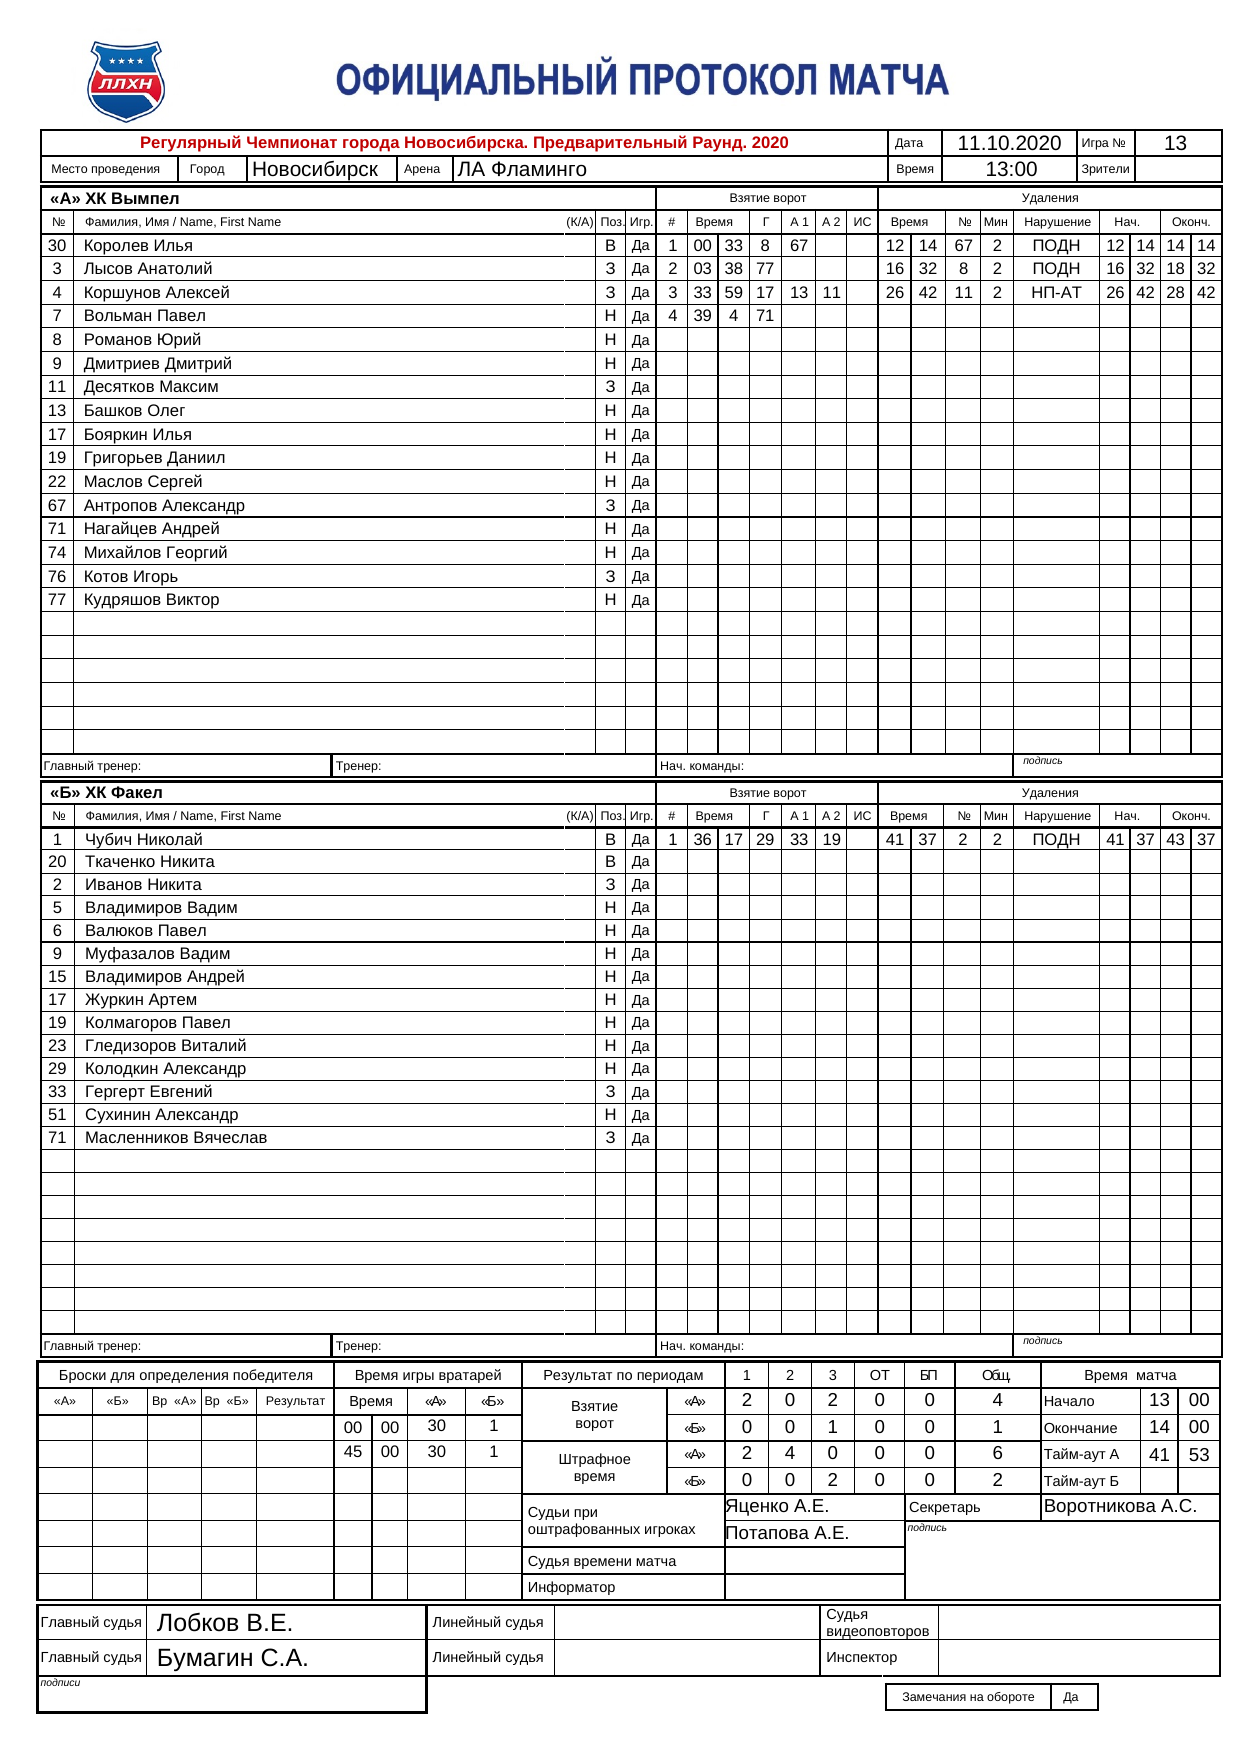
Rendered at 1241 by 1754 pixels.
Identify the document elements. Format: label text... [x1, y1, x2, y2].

table_cell Н [596, 541, 625, 564]
table_cell [847, 1242, 877, 1264]
table_cell [688, 1242, 717, 1264]
table_cell [1100, 896, 1129, 918]
table_cell Да [626, 896, 655, 918]
table_cell [148, 1468, 201, 1493]
table_cell [1161, 1081, 1190, 1103]
table_cell [565, 829, 595, 849]
table_cell [750, 1150, 781, 1172]
table_cell [816, 494, 846, 516]
table_cell [1014, 1035, 1099, 1057]
table_cell [782, 541, 815, 564]
table_cell подпись [906, 1522, 1219, 1599]
table_cell [1100, 541, 1129, 564]
table_cell [719, 376, 749, 398]
table_cell [1100, 683, 1129, 706]
table_cell [1131, 305, 1160, 327]
table_cell [1014, 1104, 1099, 1126]
table_cell Лобков В.Е. [147, 1606, 425, 1639]
table_cell [847, 1058, 877, 1079]
table_cell [565, 874, 595, 895]
table_cell [1131, 470, 1160, 493]
table_cell [750, 1219, 781, 1241]
table_cell [879, 446, 910, 469]
table_cell (К/А) [565, 211, 595, 233]
table_cell [1131, 376, 1160, 398]
table_cell [981, 874, 1013, 895]
table_cell Да [626, 352, 655, 374]
table_cell [688, 1035, 717, 1057]
table_cell Дмитриев Дмитрий [74, 352, 564, 374]
table_cell Н [596, 966, 625, 987]
table_cell [750, 850, 781, 872]
table_cell Н [596, 1035, 625, 1057]
table_cell Романов Юрий [74, 328, 564, 351]
table_cell [565, 281, 595, 303]
table_header ОТ [855, 1363, 904, 1387]
table_cell 11 [816, 281, 846, 303]
table_cell [373, 1468, 407, 1493]
table_header Удаления [879, 783, 1221, 803]
table_cell [750, 446, 781, 469]
table_cell [657, 659, 687, 682]
table_cell [1161, 1104, 1190, 1126]
table_cell [981, 730, 1013, 753]
table_cell [879, 1104, 910, 1126]
table_cell [946, 588, 980, 611]
table_header Удаления [879, 188, 1221, 209]
table_cell Линейный судья [428, 1606, 554, 1639]
table_cell [1100, 494, 1129, 516]
table_cell [1161, 612, 1190, 634]
table_cell Да [626, 446, 655, 469]
table_cell Линейный судья [428, 1640, 554, 1675]
table_cell 03 [688, 257, 717, 280]
table_cell [782, 896, 815, 918]
table_cell [688, 1196, 717, 1218]
table_cell 37 [1192, 829, 1221, 849]
table_cell [750, 636, 781, 658]
table_cell [1136, 157, 1221, 181]
table_cell [74, 659, 564, 682]
table_cell [565, 518, 595, 540]
table_cell [912, 1035, 943, 1057]
table_cell [719, 423, 749, 445]
table_cell [981, 1173, 1013, 1195]
table_header Регулярный Чемпионат города Новосибирска. Предварительный Раунд. 2020 [42, 131, 887, 155]
table_cell Колмагоров Павел [75, 1012, 564, 1033]
table_cell [879, 1196, 910, 1218]
table_cell 13 [1141, 1389, 1177, 1413]
table_cell [42, 1173, 74, 1195]
table_cell [1131, 1242, 1160, 1264]
table_cell [847, 281, 877, 303]
table_cell [847, 518, 877, 540]
table_cell [750, 1104, 781, 1126]
table_cell [981, 541, 1013, 564]
table_cell [981, 1219, 1013, 1241]
table_cell З [596, 565, 625, 587]
table_cell [719, 707, 749, 729]
table_cell [847, 1035, 877, 1057]
table_cell [688, 446, 717, 469]
table_cell [946, 565, 980, 587]
table_cell [750, 328, 781, 351]
table_cell [626, 1311, 655, 1333]
table_cell 76 [42, 565, 73, 587]
table_cell [39, 1574, 92, 1599]
table_cell Да [626, 920, 655, 941]
table_cell [719, 541, 749, 564]
table_cell 0 [855, 1442, 904, 1467]
table_cell [879, 352, 910, 374]
table_cell [912, 943, 943, 964]
table_cell [466, 1547, 521, 1573]
table_cell [657, 1311, 687, 1333]
table_cell [879, 328, 910, 351]
table_cell [944, 1219, 980, 1241]
table_cell [816, 659, 846, 682]
table_cell [981, 1127, 1013, 1149]
table_cell [1161, 565, 1190, 587]
table_cell 0 [905, 1389, 954, 1413]
table_cell 33 [719, 235, 749, 256]
table_cell [981, 1265, 1013, 1287]
table_cell Время [688, 211, 749, 233]
table_cell [944, 874, 980, 895]
table_header Взятие ворот [657, 783, 877, 803]
table_cell [1192, 494, 1221, 516]
table_cell [944, 920, 980, 941]
table_cell [1161, 376, 1190, 398]
table_cell 0 [769, 1468, 811, 1493]
table_cell [688, 1150, 717, 1172]
table_cell 13 [42, 399, 73, 422]
table_cell 38 [719, 257, 749, 280]
table_cell Мин [981, 805, 1013, 826]
table_cell Колодкин Александр [75, 1058, 564, 1079]
table_cell [565, 683, 595, 706]
table_cell [408, 1494, 465, 1520]
table_cell Масленников Вячеслав [75, 1127, 564, 1149]
table_cell [750, 920, 781, 941]
table_cell [1100, 874, 1129, 895]
table_cell [1161, 636, 1190, 658]
table_cell [879, 565, 910, 587]
table_cell Да [626, 565, 655, 587]
table_cell [565, 305, 595, 327]
table_cell [373, 1521, 407, 1546]
table_cell [565, 423, 595, 445]
table_cell [847, 1012, 877, 1033]
table_cell [944, 896, 980, 918]
table_cell [688, 494, 717, 516]
table_cell [946, 730, 980, 753]
table_cell [565, 1311, 595, 1333]
table_cell [750, 352, 781, 374]
table_cell [1161, 1288, 1190, 1310]
table_cell Да [626, 235, 655, 256]
table_cell 19 [816, 829, 846, 849]
table_cell [657, 1058, 687, 1079]
table_cell [981, 1012, 1013, 1033]
table_cell 1 [956, 1415, 1040, 1440]
table_cell [1100, 518, 1129, 540]
table_cell Н [596, 352, 625, 374]
table_cell [847, 305, 877, 327]
table_cell [1131, 588, 1160, 611]
table_cell [1014, 1288, 1099, 1310]
table_cell [202, 1574, 256, 1599]
table_cell [719, 399, 749, 422]
table_cell [657, 1127, 687, 1149]
table_cell [1100, 399, 1129, 422]
table_cell [719, 920, 749, 941]
table_cell [1131, 1035, 1160, 1057]
table_cell 00 [373, 1441, 407, 1467]
table_cell Зрители [1078, 157, 1134, 181]
table_cell [202, 1468, 256, 1493]
table_cell [657, 966, 687, 987]
table_cell [1014, 376, 1099, 398]
table_cell 00 [335, 1416, 371, 1440]
table_cell [1100, 1196, 1129, 1218]
table_header 1 [726, 1363, 768, 1387]
table_cell [42, 730, 73, 753]
table_cell [1014, 423, 1099, 445]
table_cell [373, 1547, 407, 1573]
table_cell Антропов Александр [74, 494, 564, 516]
table_cell [408, 1468, 465, 1493]
table_cell 1 [466, 1416, 521, 1440]
table_cell [626, 659, 655, 682]
table_header 2 [769, 1363, 811, 1387]
table_cell [1192, 896, 1221, 918]
table_cell [1192, 305, 1221, 327]
table_cell Владимиров Вадим [75, 896, 564, 918]
table_cell [981, 920, 1013, 941]
table_cell [912, 1311, 943, 1333]
table_cell [335, 1468, 371, 1493]
table_cell [93, 1416, 147, 1440]
table_cell [626, 1196, 655, 1218]
table_cell [1192, 1012, 1221, 1033]
table_cell [565, 328, 595, 351]
table_cell [847, 943, 877, 964]
table_cell [816, 470, 846, 493]
table_cell [981, 683, 1013, 706]
table_cell [879, 683, 910, 706]
table_cell [657, 541, 687, 564]
table_cell [816, 1150, 846, 1172]
table_cell [912, 446, 945, 469]
table_cell [946, 707, 980, 729]
table_cell Бояркин Илья [74, 423, 564, 445]
table_cell [1192, 659, 1221, 682]
table_cell [565, 1288, 595, 1310]
table_cell [1161, 1150, 1190, 1172]
table_cell [1161, 1058, 1190, 1079]
table_cell [75, 1265, 564, 1287]
table_cell [912, 730, 945, 753]
table_cell [816, 707, 846, 729]
table_cell А 1 [782, 211, 815, 233]
table_cell [981, 1081, 1013, 1103]
table_cell «А» [408, 1389, 465, 1413]
table_cell [816, 850, 846, 872]
table_cell НП-АТ [1014, 281, 1099, 303]
table_cell [565, 1012, 595, 1033]
table_cell [565, 1265, 595, 1287]
table_cell ИС [847, 805, 877, 826]
table_cell [719, 896, 749, 918]
table_cell Да [626, 257, 655, 280]
table_cell [42, 659, 73, 682]
table_cell Ткаченко Никита [75, 850, 564, 872]
table_cell [657, 1173, 687, 1195]
table_cell [93, 1468, 147, 1493]
table_cell [946, 376, 980, 398]
table_cell [847, 1196, 877, 1218]
table_cell [816, 1219, 846, 1241]
table_cell 4 [719, 305, 749, 327]
table_cell [657, 352, 687, 374]
table_cell 12 [1100, 235, 1129, 256]
table_cell [912, 896, 943, 918]
table_cell [93, 1547, 147, 1573]
table_cell [1161, 494, 1190, 516]
table_cell [782, 1150, 815, 1172]
table_cell [565, 1196, 595, 1218]
table_cell [657, 707, 687, 729]
table_cell [1161, 1196, 1190, 1218]
table_cell [879, 850, 910, 872]
table_cell [688, 636, 717, 658]
table_cell Владимиров Андрей [75, 966, 564, 987]
table_cell 4 [769, 1442, 811, 1467]
table_cell А 2 [816, 211, 846, 233]
table_cell Да [626, 328, 655, 351]
table_cell 59 [719, 281, 749, 303]
table_cell [750, 541, 781, 564]
table_cell [688, 1058, 717, 1079]
table_cell Да [626, 518, 655, 540]
table_cell [981, 1242, 1013, 1264]
table_cell [626, 1242, 655, 1264]
table_cell [879, 707, 910, 729]
table_cell [148, 1441, 201, 1467]
table_cell [847, 494, 877, 516]
table_cell Н [596, 328, 625, 351]
table_cell [879, 1058, 910, 1079]
table_cell [719, 328, 749, 351]
table_cell ЛА Фламинго [454, 157, 887, 181]
table_cell [782, 943, 815, 964]
table_cell [944, 850, 980, 872]
table_cell [879, 470, 910, 493]
table_cell [879, 1035, 910, 1057]
table_cell [565, 659, 595, 682]
table_cell [939, 1640, 1219, 1675]
table_cell [847, 989, 877, 1011]
table_cell 11 [946, 281, 980, 303]
table_cell [782, 920, 815, 941]
table_cell 33 [42, 1081, 74, 1103]
table_cell [816, 257, 846, 280]
table_cell [1014, 1242, 1099, 1264]
table_cell [816, 1288, 846, 1310]
table_cell [912, 966, 943, 987]
table_cell [944, 943, 980, 964]
table_cell 14 [1161, 235, 1190, 256]
table_cell [750, 1035, 781, 1057]
table_cell В [596, 829, 625, 849]
table_cell Чубич Николай [75, 829, 564, 849]
table_cell [912, 659, 945, 682]
table_cell [657, 896, 687, 918]
table_cell Н [596, 1012, 625, 1033]
table_cell 9 [42, 352, 73, 374]
table_cell [912, 376, 945, 398]
table_cell № [946, 211, 980, 233]
table_cell [1192, 423, 1221, 445]
table_cell [1192, 1288, 1221, 1310]
table_cell 3 [657, 281, 687, 303]
table_cell 18 [1161, 257, 1190, 280]
table_cell [782, 423, 815, 445]
table_cell [750, 1265, 781, 1287]
table_cell 0 [769, 1389, 811, 1413]
table_cell «Б» [668, 1468, 724, 1493]
table_cell [782, 874, 815, 895]
table_cell [75, 1242, 564, 1264]
table_cell Г [750, 805, 781, 826]
table_cell [1131, 1104, 1160, 1126]
table_cell [565, 1173, 595, 1195]
table_cell [1100, 1127, 1129, 1149]
table_cell 00 [1179, 1389, 1219, 1413]
table_cell [688, 518, 717, 540]
table_cell З [596, 376, 625, 398]
table_cell [750, 683, 781, 706]
table_cell [981, 588, 1013, 611]
table_cell # [657, 805, 687, 826]
table_cell [719, 1127, 749, 1149]
table_cell [1014, 446, 1099, 469]
table_cell 0 [769, 1415, 811, 1440]
table_cell [946, 518, 980, 540]
table_cell 39 [688, 305, 717, 327]
table_cell [1161, 399, 1190, 422]
table_cell [782, 352, 815, 374]
table_cell Н [596, 470, 625, 493]
table_cell Михайлов Георгий [74, 541, 564, 564]
table_cell Н [596, 518, 625, 540]
table_cell [466, 1494, 521, 1520]
table_cell 17 [750, 281, 781, 303]
table_cell [750, 565, 781, 587]
table_cell [688, 896, 717, 918]
table_cell [335, 1494, 371, 1520]
table_cell Н [596, 588, 625, 611]
table_cell [565, 588, 595, 611]
table_cell [1131, 1196, 1160, 1218]
table_cell [1161, 943, 1190, 964]
table_cell [555, 1640, 819, 1675]
table_cell [847, 612, 877, 634]
table_cell [408, 1574, 465, 1599]
table_cell [944, 1173, 980, 1195]
table_cell [93, 1441, 147, 1467]
table_cell [944, 1311, 980, 1333]
table_cell Кудряшов Виктор [74, 588, 564, 611]
table_header Замечания на обороте [887, 1685, 1050, 1709]
table_cell Иванов Никита [75, 874, 564, 895]
table_cell [816, 588, 846, 611]
table_cell [782, 1127, 815, 1149]
table_cell [688, 707, 717, 729]
table_cell [912, 707, 945, 729]
table_cell [750, 518, 781, 540]
table_cell [74, 683, 564, 706]
table_cell Да [626, 1012, 655, 1033]
table_cell (К/А) [565, 805, 595, 826]
table_cell [1131, 1265, 1160, 1287]
table_cell [782, 305, 815, 327]
table_cell [719, 966, 749, 987]
table_cell 4 [42, 281, 73, 303]
table_cell 16 [879, 257, 910, 280]
table_cell [782, 683, 815, 706]
table_cell [816, 896, 846, 918]
table_cell [688, 966, 717, 987]
table_cell [1131, 1311, 1160, 1333]
table_cell [981, 1150, 1013, 1172]
table_cell [1192, 850, 1221, 872]
table_cell Нач. команды: [657, 1335, 1012, 1356]
table_cell [719, 1173, 749, 1195]
table_cell [719, 636, 749, 658]
table_cell Да [626, 1081, 655, 1103]
table_header Взятие ворот [657, 188, 877, 209]
table_cell Главный тренер: [42, 755, 330, 776]
table_cell [879, 1311, 910, 1333]
table_cell Оконч. [1161, 805, 1221, 826]
table_cell [750, 399, 781, 422]
table_cell [750, 1196, 781, 1218]
table_cell [879, 920, 910, 941]
table_cell [750, 659, 781, 682]
table_cell [883, 1677, 1220, 1681]
table_cell [75, 1196, 564, 1218]
table_cell 11 [42, 376, 73, 398]
table_cell [75, 1219, 564, 1241]
table_cell 1 [657, 829, 687, 849]
table_cell [1014, 541, 1099, 564]
table_cell [944, 966, 980, 987]
table_cell [657, 565, 687, 587]
table_cell [1131, 1058, 1160, 1079]
table_cell [981, 446, 1013, 469]
table_cell [816, 989, 846, 1011]
table_cell [39, 1441, 92, 1467]
table_cell 8 [750, 235, 781, 256]
table_cell [688, 612, 717, 634]
table_cell [1100, 1219, 1129, 1241]
table_cell [565, 920, 595, 941]
table_cell ПОДН [1014, 235, 1099, 256]
table_cell [946, 423, 980, 445]
table_cell [1014, 1219, 1099, 1241]
table_cell [565, 989, 595, 1011]
table_cell [847, 966, 877, 987]
table_cell [981, 518, 1013, 540]
table_cell [657, 920, 687, 941]
table_cell [657, 874, 687, 895]
table_cell 30 [42, 235, 73, 256]
table_cell [847, 850, 877, 872]
table_cell [750, 874, 781, 895]
table_cell [944, 1242, 980, 1264]
table_cell [565, 612, 595, 634]
table_cell Лысов Анатолий [74, 257, 564, 280]
table_cell [912, 328, 945, 351]
table_cell [1192, 636, 1221, 658]
table_cell 77 [42, 588, 73, 611]
table_cell [816, 1012, 846, 1033]
table_cell [1014, 730, 1099, 753]
table_cell [1161, 850, 1190, 872]
table_cell 0 [905, 1442, 954, 1467]
table_cell [1192, 328, 1221, 351]
table_cell [1014, 1081, 1099, 1103]
table_cell [1161, 588, 1190, 611]
table_cell [782, 470, 815, 493]
table_cell [1161, 1311, 1190, 1333]
table_cell Судья видеоповторов [821, 1606, 938, 1639]
table_cell 5 [42, 896, 74, 918]
table_cell [719, 446, 749, 469]
table_cell [847, 1173, 877, 1195]
table_cell [719, 1219, 749, 1241]
table_cell 22 [42, 470, 73, 493]
table_cell [626, 1265, 655, 1287]
table_cell [879, 494, 910, 516]
table_header 3 [812, 1363, 854, 1387]
table_cell Результат [257, 1389, 333, 1413]
table_cell 0 [855, 1415, 904, 1440]
table_cell 23 [42, 1035, 74, 1057]
table_cell [1161, 470, 1190, 493]
table_cell [912, 1219, 943, 1241]
table_header Время матча [1042, 1363, 1219, 1387]
table_cell Поз. [596, 211, 625, 233]
table_cell [596, 1219, 625, 1241]
table_cell 2 [981, 829, 1013, 849]
table_cell [1100, 1081, 1129, 1103]
table_cell [74, 730, 564, 753]
table_cell [42, 1265, 74, 1287]
table_cell [782, 659, 815, 682]
table_cell [816, 683, 846, 706]
table_cell [1100, 376, 1129, 398]
table_cell [944, 1265, 980, 1287]
table_cell 32 [1131, 257, 1160, 280]
table_cell 17 [42, 989, 74, 1011]
table_cell Да [626, 399, 655, 422]
table_cell [1192, 730, 1221, 753]
table_cell [981, 1035, 1013, 1057]
table_cell [626, 1288, 655, 1310]
table_header «Б» ХК Факел [42, 783, 655, 803]
table_cell [816, 1196, 846, 1218]
table_cell [596, 1311, 625, 1333]
table_cell [782, 588, 815, 611]
table_cell 13 [782, 281, 815, 303]
table_cell [657, 1081, 687, 1103]
table_cell № [944, 805, 980, 826]
table_cell [1131, 446, 1160, 469]
table_cell [1100, 943, 1129, 964]
table_cell [847, 352, 877, 374]
table_cell Секретарь [906, 1495, 1040, 1520]
table_cell [1161, 352, 1190, 374]
table_cell [657, 446, 687, 469]
table_cell [565, 850, 595, 872]
table_cell [1192, 920, 1221, 941]
table_cell [719, 1265, 749, 1287]
table_cell [879, 1150, 910, 1172]
table_cell [1014, 518, 1099, 540]
table_cell [912, 1242, 943, 1264]
table_cell [1192, 1035, 1221, 1057]
table_cell [1014, 494, 1099, 516]
table_cell [1192, 541, 1221, 564]
table_cell [148, 1521, 201, 1546]
table_cell [626, 683, 655, 706]
table_cell [657, 683, 687, 706]
table_cell [946, 683, 980, 706]
table_cell [912, 518, 945, 540]
table_cell 00 [1179, 1415, 1219, 1440]
table_cell [1141, 1468, 1177, 1493]
table_cell [565, 470, 595, 493]
table_cell [657, 1242, 687, 1264]
table_cell 7 [42, 305, 73, 327]
table_cell [719, 1081, 749, 1103]
table_cell [75, 1311, 564, 1333]
table_cell Н [596, 399, 625, 422]
table_cell 0 [726, 1415, 768, 1440]
table_cell Инспектор [821, 1640, 938, 1675]
table_cell [42, 636, 73, 658]
table_cell [782, 376, 815, 398]
table_cell [657, 730, 687, 753]
table_cell [688, 328, 717, 351]
table_cell [719, 1288, 749, 1310]
table_cell [1131, 518, 1160, 540]
table_cell [912, 683, 945, 706]
table_cell [1100, 636, 1129, 658]
table_cell Да [626, 1104, 655, 1126]
table_cell [847, 1219, 877, 1241]
table_cell [1100, 328, 1129, 351]
table_cell [596, 659, 625, 682]
table_cell [1014, 470, 1099, 493]
table_cell [719, 659, 749, 682]
table_cell [688, 1288, 717, 1310]
table_cell [1131, 1012, 1160, 1033]
table_cell ПОДН [1014, 257, 1099, 280]
table_cell 6 [42, 920, 74, 941]
table_cell [912, 1173, 943, 1195]
table_header БП [905, 1363, 954, 1387]
table_cell [912, 1288, 943, 1310]
table_cell [944, 1012, 980, 1033]
table_cell 14 [912, 235, 945, 256]
table_cell [981, 470, 1013, 493]
table_cell 33 [688, 281, 717, 303]
table_cell [1192, 707, 1221, 729]
table_cell [1192, 446, 1221, 469]
table_cell 2 [726, 1389, 768, 1413]
table_cell [1161, 518, 1190, 540]
table_cell 2 [657, 257, 687, 280]
table_cell [688, 1127, 717, 1149]
table_cell Да [626, 943, 655, 964]
table_cell [879, 376, 910, 398]
table_cell [1131, 850, 1160, 872]
table_cell Да [626, 305, 655, 327]
table_cell [847, 683, 877, 706]
table_cell [944, 1288, 980, 1310]
table_cell [981, 423, 1013, 445]
table_cell [1014, 707, 1099, 729]
table_cell [1131, 423, 1160, 445]
table_cell [1100, 1104, 1129, 1126]
table_cell [39, 1416, 92, 1440]
table_cell З [596, 1081, 625, 1103]
table_cell [726, 1575, 904, 1599]
table_cell [816, 1081, 846, 1103]
table_cell [719, 1104, 749, 1126]
table_cell [1131, 612, 1160, 634]
table_cell [75, 1150, 564, 1172]
table_cell [912, 565, 945, 587]
table_cell [1192, 943, 1221, 964]
table_cell [1100, 305, 1129, 327]
table_cell [1131, 541, 1160, 564]
table_cell [202, 1494, 256, 1520]
table_cell [688, 588, 717, 611]
table_cell [257, 1494, 333, 1520]
table_cell А 1 [782, 805, 815, 826]
table_cell [688, 730, 717, 753]
table_cell [626, 1219, 655, 1241]
table_cell 42 [1192, 281, 1221, 303]
table_cell [847, 423, 877, 445]
table_cell [912, 1196, 943, 1218]
table_cell [1192, 1081, 1221, 1103]
table_cell А 2 [816, 805, 846, 826]
table_cell 71 [750, 305, 781, 327]
table_cell [596, 1150, 625, 1172]
table_cell 36 [688, 829, 717, 849]
table_cell Гледизоров Виталий [75, 1035, 564, 1057]
table_cell 17 [42, 423, 73, 445]
table_cell 2 [812, 1468, 854, 1493]
table_cell [782, 636, 815, 658]
table_cell [565, 966, 595, 987]
table_cell [816, 541, 846, 564]
table_cell [879, 612, 910, 634]
table_cell [719, 494, 749, 516]
table_cell [816, 1265, 846, 1287]
table_cell 28 [1161, 281, 1190, 303]
table_cell 37 [1131, 829, 1160, 849]
table_cell 41 [879, 829, 910, 849]
table_cell [75, 1288, 564, 1310]
table_cell Нач. [1100, 211, 1160, 233]
table_cell 2 [812, 1389, 854, 1413]
table_cell [657, 376, 687, 398]
table_cell [879, 399, 910, 422]
table_cell [1161, 707, 1190, 729]
table_cell [626, 612, 655, 634]
table_cell Да [626, 281, 655, 303]
table_cell 8 [42, 328, 73, 351]
table_cell [816, 399, 846, 422]
table_cell [688, 352, 717, 374]
table_header Время игры вратарей [335, 1363, 521, 1387]
table_cell Судья времени матча [523, 1548, 724, 1573]
table_cell [75, 1173, 564, 1195]
table_cell [657, 943, 687, 964]
table_cell [726, 1548, 904, 1573]
table_cell Город [179, 157, 246, 181]
table_cell [750, 730, 781, 753]
table_cell [202, 1547, 256, 1573]
table_cell [1100, 423, 1129, 445]
table_cell [1161, 659, 1190, 682]
table_cell Да [626, 1035, 655, 1057]
table_cell [93, 1574, 147, 1599]
table_cell подписи [39, 1677, 425, 1711]
table_cell [565, 730, 595, 753]
table_header «А» ХК Вымпел [42, 188, 655, 209]
table_cell [626, 730, 655, 753]
table_cell [847, 541, 877, 564]
table_cell [688, 1265, 717, 1287]
table_cell [1161, 1127, 1190, 1149]
table_cell [1192, 518, 1221, 540]
table_cell Г [750, 211, 781, 233]
table_cell [879, 730, 910, 753]
table_cell 77 [750, 257, 781, 280]
table_cell [42, 1288, 74, 1310]
table_cell Да [626, 966, 655, 987]
table_cell [1131, 1150, 1160, 1172]
table_cell [1014, 328, 1099, 351]
table_cell [1014, 588, 1099, 611]
table_cell [596, 683, 625, 706]
table_cell [657, 612, 687, 634]
table_cell [816, 376, 846, 398]
table_cell подпись [1014, 1335, 1221, 1356]
table_cell [879, 659, 910, 682]
table_cell [912, 1265, 943, 1287]
table_cell [1131, 494, 1160, 516]
table_cell [879, 896, 910, 918]
table_cell [657, 588, 687, 611]
table_cell [1161, 446, 1190, 469]
table_cell [816, 352, 846, 374]
table_cell З [596, 1127, 625, 1149]
table_cell [719, 470, 749, 493]
table_cell [946, 470, 980, 493]
table_cell 19 [42, 1012, 74, 1033]
table_cell [1192, 352, 1221, 374]
table_cell [257, 1468, 333, 1493]
table_cell [1100, 707, 1129, 729]
table_cell З [596, 257, 625, 280]
table_cell [39, 1468, 92, 1493]
table_cell [565, 1150, 595, 1172]
table_cell [879, 989, 910, 1011]
table_header Результат по периодам [523, 1363, 724, 1387]
table_cell [596, 1196, 625, 1218]
table_cell [750, 1012, 781, 1033]
table_cell [1161, 1035, 1190, 1057]
table_cell [1100, 1311, 1129, 1333]
table_cell 67 [946, 235, 980, 256]
table_cell [912, 874, 943, 895]
table_cell [1100, 1012, 1129, 1033]
table_cell [816, 1173, 846, 1195]
table_cell [1014, 896, 1099, 918]
table_cell Тайм-аут А [1042, 1441, 1140, 1467]
table_cell [408, 1547, 465, 1573]
table_cell [565, 446, 595, 469]
table_cell [719, 352, 749, 374]
table_cell [1014, 352, 1099, 374]
table_cell [816, 943, 846, 964]
table_cell Игр. [626, 211, 655, 233]
table_cell [688, 470, 717, 493]
table_cell 2 [726, 1442, 768, 1467]
table_cell Время [688, 805, 749, 826]
table_cell [912, 1104, 943, 1126]
table_cell [466, 1468, 521, 1493]
table_cell «Б » [466, 1389, 521, 1413]
table_cell 67 [782, 235, 815, 256]
table_cell 45 [335, 1441, 371, 1467]
table_cell Нагайцев Андрей [74, 518, 564, 540]
table_cell [657, 636, 687, 658]
table_cell [782, 1035, 815, 1057]
table_cell Информатор [523, 1575, 724, 1599]
table_cell Да [626, 1058, 655, 1079]
table_cell [981, 943, 1013, 964]
table_cell [565, 1127, 595, 1149]
table_cell [981, 1058, 1013, 1079]
table_cell [148, 1494, 201, 1520]
table_cell Арена [398, 157, 452, 181]
table_cell [816, 235, 846, 256]
table_cell [335, 1521, 371, 1546]
table_cell [565, 565, 595, 587]
table_cell [782, 399, 815, 422]
table_cell [944, 1035, 980, 1057]
table_cell [847, 730, 877, 753]
table_cell 2 [42, 874, 74, 895]
table_cell 2 [981, 281, 1013, 303]
table_cell [782, 1196, 815, 1218]
table_cell ИС [847, 211, 877, 233]
table_cell [719, 588, 749, 611]
table_cell [565, 636, 595, 658]
table_cell [1131, 1173, 1160, 1195]
table_cell [1014, 1012, 1099, 1033]
table_cell [782, 730, 815, 753]
table_cell [981, 1104, 1013, 1126]
table_cell Н [596, 1104, 625, 1126]
table_cell [981, 328, 1013, 351]
table_cell 0 [855, 1468, 904, 1493]
table_cell [1131, 730, 1160, 753]
table_cell [782, 1265, 815, 1287]
table_cell [1100, 352, 1129, 374]
table_cell [847, 1104, 877, 1126]
table_cell [565, 1081, 595, 1103]
table_cell [1161, 896, 1190, 918]
table_cell [719, 1058, 749, 1079]
table_cell [565, 1242, 595, 1264]
table_header Дата [889, 131, 941, 155]
table_cell ПОДН [1014, 829, 1099, 849]
table_cell [1100, 1150, 1129, 1172]
table_cell [1131, 896, 1160, 918]
table_cell [816, 328, 846, 351]
table_cell [74, 707, 564, 729]
table_cell Воротникова А.С. [1042, 1495, 1219, 1520]
table_cell [946, 659, 980, 682]
table_cell «А» [668, 1389, 724, 1413]
table_cell Нач. команды: [657, 755, 1012, 776]
table_cell 8 [946, 257, 980, 280]
table_cell [1192, 1173, 1221, 1195]
table_cell Поз. [596, 805, 625, 826]
table_cell 1 [466, 1441, 521, 1467]
table_cell [719, 683, 749, 706]
table_cell [816, 446, 846, 469]
table_cell [1100, 1265, 1129, 1287]
table_cell [42, 683, 73, 706]
table_cell Потапова А.Е. [726, 1521, 904, 1546]
table_cell [847, 1288, 877, 1310]
table_cell [879, 1219, 910, 1241]
table_cell Оконч. [1161, 211, 1221, 233]
table_cell [688, 920, 717, 941]
table_header Броски для определения победителя [39, 1363, 333, 1387]
table_cell [847, 920, 877, 941]
table_cell [879, 943, 910, 964]
table_cell Яценко А.Е. [726, 1495, 904, 1520]
table_cell [688, 989, 717, 1011]
table_cell [148, 1574, 201, 1599]
table_cell [912, 305, 945, 327]
table_cell [257, 1416, 333, 1440]
table_cell З [596, 281, 625, 303]
table_cell [879, 874, 910, 895]
table_cell [1131, 966, 1160, 987]
table_cell [148, 1416, 201, 1440]
table_cell [42, 612, 73, 634]
table_cell [1131, 1127, 1160, 1149]
table_cell [1192, 399, 1221, 422]
table_cell [1131, 328, 1160, 351]
table_cell Да [626, 850, 655, 872]
table_cell [944, 1104, 980, 1126]
table_cell [719, 518, 749, 540]
table_cell [1179, 1468, 1219, 1493]
table_cell [944, 1058, 980, 1079]
table_cell [555, 1606, 819, 1639]
table_cell 42 [912, 281, 945, 303]
table_cell [1131, 352, 1160, 374]
table_cell [912, 1058, 943, 1079]
table_cell [39, 1547, 92, 1573]
table_cell [42, 1219, 74, 1241]
table_cell 30 [408, 1416, 465, 1440]
table_cell Тренер: [333, 1335, 655, 1356]
table_cell [946, 328, 980, 351]
table_cell [688, 1173, 717, 1195]
table_cell [719, 730, 749, 753]
table_cell [1161, 423, 1190, 445]
table_cell [93, 1494, 147, 1520]
table_cell 00 [373, 1416, 407, 1440]
table_cell Начало [1042, 1389, 1140, 1413]
table_cell [981, 352, 1013, 374]
table_cell [981, 966, 1013, 987]
table_cell [657, 1150, 687, 1172]
table_cell Нарушение [1014, 805, 1099, 826]
table_cell [879, 1012, 910, 1033]
table_cell 12 [879, 235, 910, 256]
table_cell Главный тренер: [42, 1335, 330, 1356]
table_cell 74 [42, 541, 73, 564]
table_cell Да [626, 874, 655, 895]
table_cell [688, 1311, 717, 1333]
table_cell [981, 896, 1013, 918]
table_cell [782, 966, 815, 987]
table_cell [1100, 989, 1129, 1011]
table_cell [946, 352, 980, 374]
table_cell [1100, 1242, 1129, 1264]
table_cell Н [596, 943, 625, 964]
table_cell [1131, 874, 1160, 895]
table_cell [1192, 1265, 1221, 1287]
table_cell [816, 565, 846, 587]
table_cell [1161, 1219, 1190, 1241]
table_cell [912, 850, 943, 872]
table_cell [657, 494, 687, 516]
table_cell [565, 943, 595, 964]
table_cell [688, 850, 717, 872]
table_cell [1100, 1058, 1129, 1079]
table_cell [1014, 989, 1099, 1011]
table_cell [596, 1288, 625, 1310]
table_cell [1014, 1311, 1099, 1333]
table_cell [946, 305, 980, 327]
table_cell Н [596, 305, 625, 327]
table_cell 0 [726, 1468, 768, 1493]
table_cell 00 [688, 235, 717, 256]
table_cell 0 [855, 1389, 904, 1413]
table_cell В [596, 850, 625, 872]
table_cell [1100, 659, 1129, 682]
table_cell [782, 1288, 815, 1310]
table_cell [847, 376, 877, 398]
table_cell [847, 328, 877, 351]
table_cell [1161, 1265, 1190, 1287]
table_cell [1131, 989, 1160, 1011]
table_cell [1014, 612, 1099, 634]
table_cell [1161, 683, 1190, 706]
table_cell [1161, 305, 1190, 327]
table_cell 26 [879, 281, 910, 303]
table_cell [1131, 399, 1160, 422]
table_cell 1 [812, 1415, 854, 1440]
table_cell [816, 1242, 846, 1264]
table_cell [42, 1242, 74, 1264]
table_cell [912, 636, 945, 658]
table_cell [565, 235, 595, 256]
table_cell [750, 612, 781, 634]
table_cell [202, 1416, 256, 1440]
table_cell [847, 1081, 877, 1103]
table_cell [626, 1173, 655, 1195]
table_cell Валюков Павел [75, 920, 564, 941]
table_cell 0 [812, 1442, 854, 1467]
table_cell [1192, 565, 1221, 587]
table_cell [42, 1311, 74, 1333]
table_cell [912, 1150, 943, 1172]
table_cell [750, 376, 781, 398]
table_cell [719, 874, 749, 895]
table_cell [847, 1311, 877, 1333]
table_cell Фамилия, Имя / Name, First Name [75, 805, 565, 826]
table_cell Да [626, 423, 655, 445]
table_header 11.10.2020 [943, 131, 1076, 155]
table_cell [1192, 1127, 1221, 1149]
table_cell [565, 257, 595, 280]
table_cell Да [626, 588, 655, 611]
table_cell Да [626, 989, 655, 1011]
table_cell 4 [956, 1389, 1040, 1413]
table_cell [750, 1242, 781, 1264]
table_cell [1014, 1196, 1099, 1218]
table_cell «А» [668, 1442, 724, 1467]
table_cell [688, 1219, 717, 1241]
table_cell [879, 1288, 910, 1310]
table_cell [879, 423, 910, 445]
table_cell [42, 707, 73, 729]
table_cell [1014, 305, 1099, 327]
table_cell [688, 1081, 717, 1103]
table_cell [1192, 874, 1221, 895]
table_cell [944, 1150, 980, 1172]
table_cell Окончание [1042, 1415, 1140, 1440]
table_cell Вольман Павел [74, 305, 564, 327]
table_cell [1131, 920, 1160, 941]
table_cell [847, 565, 877, 587]
table_cell [74, 636, 564, 658]
table_cell # [657, 211, 687, 233]
table_cell Вр «Б» [202, 1389, 256, 1413]
table_cell [1192, 376, 1221, 398]
table_cell [657, 1104, 687, 1126]
table_cell [879, 636, 910, 658]
table_cell [946, 636, 980, 658]
table_cell [1192, 1196, 1221, 1218]
table_cell [981, 1311, 1013, 1333]
table_cell Мин [981, 211, 1013, 233]
table_cell [1192, 1150, 1221, 1172]
table_cell [879, 518, 910, 540]
table_header 13 [1136, 131, 1221, 155]
table_cell [565, 896, 595, 918]
table_cell [1161, 541, 1190, 564]
table_cell 41 [1141, 1441, 1177, 1467]
table_cell [782, 1173, 815, 1195]
table_cell [879, 1127, 910, 1149]
table_cell [1131, 1219, 1160, 1241]
table_cell 20 [42, 850, 74, 872]
table_cell 17 [719, 829, 749, 849]
table_cell [42, 1150, 74, 1172]
table_cell [39, 1521, 92, 1546]
table_cell 30 [408, 1441, 465, 1467]
table_cell [657, 1012, 687, 1033]
table_cell [335, 1547, 371, 1573]
table_cell [688, 376, 717, 398]
table_cell [750, 494, 781, 516]
table_cell [946, 494, 980, 516]
table_cell [750, 943, 781, 964]
table_cell [847, 257, 877, 280]
table_cell [816, 305, 846, 327]
table_cell Тренер: [333, 755, 655, 776]
table_cell [946, 446, 980, 469]
table_cell подпись [1014, 755, 1221, 776]
table_cell [626, 1150, 655, 1172]
table_cell [1131, 943, 1160, 964]
table_cell [688, 943, 717, 964]
table_cell [912, 920, 943, 941]
table_cell [879, 966, 910, 987]
table_cell [428, 1677, 882, 1711]
table_cell [1100, 1173, 1129, 1195]
table_cell З [596, 874, 625, 895]
table_cell [466, 1521, 521, 1546]
table_cell Главный судья [39, 1640, 146, 1675]
table_cell [596, 636, 625, 658]
table_cell [1192, 470, 1221, 493]
table_cell [373, 1494, 407, 1520]
table_cell [565, 399, 595, 422]
table_cell [719, 989, 749, 1011]
table_cell Коршунов Алексей [74, 281, 564, 303]
table_cell [596, 612, 625, 634]
table_cell Игр. [626, 805, 655, 826]
table_cell 13:00 [943, 157, 1076, 181]
table_cell [657, 328, 687, 351]
table_cell [879, 1173, 910, 1195]
table_cell 32 [1192, 257, 1221, 280]
table_cell [816, 966, 846, 987]
table_cell [816, 518, 846, 540]
table_cell [912, 1012, 943, 1033]
table_cell [847, 446, 877, 469]
table_cell [1131, 565, 1160, 587]
table_cell [39, 1494, 92, 1520]
table_cell 6 [956, 1442, 1040, 1467]
table_cell [750, 470, 781, 493]
table_cell [657, 423, 687, 445]
table_cell [657, 1035, 687, 1057]
table_cell Котов Игорь [74, 565, 564, 587]
table_cell 26 [1100, 281, 1129, 303]
table_cell Н [596, 989, 625, 1011]
table_header Игра № [1078, 131, 1134, 155]
table_cell [879, 1265, 910, 1287]
table_cell [719, 1242, 749, 1264]
table_cell [1192, 1242, 1221, 1264]
table_cell [1014, 966, 1099, 987]
table_cell [847, 829, 877, 849]
table_cell [1100, 565, 1129, 587]
table_cell [981, 659, 1013, 682]
table_cell Новосибирск [248, 157, 396, 181]
table_cell [565, 1058, 595, 1079]
table_cell [879, 305, 910, 327]
table_cell [657, 470, 687, 493]
table_cell [626, 707, 655, 729]
table_cell [719, 1012, 749, 1033]
table_header Да [1052, 1685, 1097, 1709]
table_cell [1014, 874, 1099, 895]
table_cell [750, 1288, 781, 1310]
table_cell [202, 1441, 256, 1467]
table_cell [912, 423, 945, 445]
table_cell 0 [905, 1415, 954, 1440]
table_cell Нарушение [1014, 211, 1099, 233]
table_cell 67 [42, 494, 73, 516]
table_cell Башков Олег [74, 399, 564, 422]
table_cell [596, 707, 625, 729]
table_cell [1192, 1058, 1221, 1079]
table_cell 9 [42, 943, 74, 964]
table_cell [981, 305, 1013, 327]
table_cell 2 [981, 235, 1013, 256]
table_cell [1192, 1219, 1221, 1241]
table_cell Главный судья [39, 1606, 146, 1639]
table_cell [657, 1265, 687, 1287]
table_cell [466, 1574, 521, 1599]
table_cell [750, 588, 781, 611]
table_cell 14 [1141, 1415, 1177, 1440]
table_cell [688, 874, 717, 895]
table_cell [1192, 1311, 1221, 1333]
table_cell 15 [42, 966, 74, 987]
table_cell Да [626, 541, 655, 564]
table_cell [981, 612, 1013, 634]
table_cell [847, 896, 877, 918]
table_cell [981, 376, 1013, 398]
table_cell [719, 1150, 749, 1172]
table_cell 3 [42, 257, 73, 280]
table_cell [1161, 328, 1190, 351]
table_cell [1192, 1104, 1221, 1126]
table_cell Муфазалов Вадим [75, 943, 564, 964]
table_cell 43 [1161, 829, 1190, 849]
table_cell Да [626, 494, 655, 516]
table_cell [782, 1219, 815, 1241]
table_cell [847, 659, 877, 682]
table_cell [816, 1058, 846, 1079]
table_cell [912, 494, 945, 516]
table_cell [1014, 683, 1099, 706]
table_cell [565, 376, 595, 398]
table_cell [1192, 989, 1221, 1011]
table_cell [74, 612, 564, 634]
table_cell [1014, 1173, 1099, 1195]
table_cell [912, 541, 945, 564]
table_cell 29 [42, 1058, 74, 1079]
table_cell [782, 1104, 815, 1126]
table_cell В [596, 235, 625, 256]
table_cell [202, 1521, 256, 1546]
table_cell З [596, 494, 625, 516]
table_cell [946, 541, 980, 564]
table_cell [750, 707, 781, 729]
table_cell [1014, 1058, 1099, 1079]
table_cell [750, 423, 781, 445]
table_cell [657, 1219, 687, 1241]
table_cell [1014, 659, 1099, 682]
table_cell [719, 850, 749, 872]
table_cell 29 [750, 829, 781, 849]
table_cell [847, 636, 877, 658]
table_header Общ. [956, 1363, 1040, 1387]
table_cell [944, 1081, 980, 1103]
table_cell 0 [905, 1468, 954, 1493]
table_cell Н [596, 446, 625, 469]
table_cell Королев Илья [74, 235, 564, 256]
table_cell [816, 1104, 846, 1126]
table_cell Да [626, 1127, 655, 1149]
table_cell [1161, 1012, 1190, 1033]
table_cell [596, 730, 625, 753]
picture [5, 28, 1179, 129]
table_cell [981, 494, 1013, 516]
table_cell [944, 1127, 980, 1149]
table_cell [565, 1104, 595, 1126]
table_cell Время [335, 1389, 407, 1413]
table_cell «Б» [668, 1415, 724, 1440]
table_cell 51 [42, 1104, 74, 1126]
table_cell [688, 541, 717, 564]
table_cell Н [596, 920, 625, 941]
table_cell [1014, 850, 1099, 872]
table_cell [1014, 1127, 1099, 1149]
table_cell [912, 352, 945, 374]
table_cell [847, 1265, 877, 1287]
table_cell [688, 1012, 717, 1033]
table_cell [879, 541, 910, 564]
table_cell [782, 328, 815, 351]
table_cell Вр «А» [148, 1389, 201, 1413]
table_cell [1192, 588, 1221, 611]
table_cell [657, 399, 687, 422]
table_cell [782, 1081, 815, 1103]
table_cell [373, 1574, 407, 1599]
table_cell [688, 423, 717, 445]
table_cell 42 [1131, 281, 1160, 303]
table_cell [1192, 612, 1221, 634]
table_cell [1161, 966, 1190, 987]
table_cell Маслов Сергей [74, 470, 564, 493]
table_cell [1100, 588, 1129, 611]
table_cell 37 [912, 829, 943, 849]
table_cell [1100, 1035, 1129, 1057]
table_cell Сухинин Александр [75, 1104, 564, 1126]
table_cell [912, 1127, 943, 1149]
table_cell [1014, 920, 1099, 941]
table_cell [912, 399, 945, 422]
table_cell [1161, 874, 1190, 895]
table_cell [981, 399, 1013, 422]
table_cell 16 [1100, 257, 1129, 280]
table_cell [657, 518, 687, 540]
table_cell [816, 612, 846, 634]
table_cell [816, 730, 846, 753]
table_cell [847, 588, 877, 611]
table_cell «А» [39, 1389, 92, 1413]
table_cell [1100, 966, 1129, 987]
table_cell Фамилия, Имя / Name, First Name [74, 211, 565, 233]
table_cell 53 [1179, 1441, 1219, 1467]
table_cell [1131, 683, 1160, 706]
table_cell [750, 1058, 781, 1079]
table_cell [1161, 989, 1190, 1011]
table_cell № [42, 805, 74, 826]
table_cell [782, 1311, 815, 1333]
table_cell [1014, 943, 1099, 964]
table_cell [816, 920, 846, 941]
table_cell [912, 1081, 943, 1103]
table_cell [750, 1173, 781, 1195]
table_cell [816, 423, 846, 445]
table_cell [816, 1311, 846, 1333]
table_cell [816, 1127, 846, 1149]
table_cell Да [626, 376, 655, 398]
table_cell Время [879, 211, 945, 233]
table_cell [879, 1242, 910, 1264]
table_cell [782, 850, 815, 872]
table_cell Нач. [1100, 805, 1160, 826]
table_cell [782, 1058, 815, 1079]
table_cell [1131, 1081, 1160, 1103]
table_cell Н [596, 1058, 625, 1079]
table_cell Десятков Максим [74, 376, 564, 398]
table_cell Штрафное время [523, 1442, 666, 1493]
table_cell [847, 399, 877, 422]
table_cell [1192, 966, 1221, 987]
table_cell [335, 1574, 371, 1599]
table_cell [847, 1150, 877, 1172]
table_cell [1014, 1150, 1099, 1172]
table_cell [912, 612, 945, 634]
table_cell [626, 636, 655, 658]
table_cell [750, 989, 781, 1011]
table_cell [981, 707, 1013, 729]
table_cell [565, 494, 595, 516]
table_cell [1100, 470, 1129, 493]
table_cell [912, 470, 945, 493]
table_cell 33 [782, 829, 815, 849]
table_cell [944, 1196, 980, 1218]
table_cell 1 [42, 829, 74, 849]
table_cell 14 [1192, 235, 1221, 256]
table_cell Место проведения [42, 157, 177, 181]
table_cell Взятие ворот [523, 1389, 666, 1440]
table_cell [1161, 920, 1190, 941]
table_cell [719, 565, 749, 587]
table_cell [750, 1081, 781, 1103]
table_cell [688, 659, 717, 682]
table_cell [1192, 683, 1221, 706]
table_cell 4 [657, 305, 687, 327]
table_cell Гергерт Евгений [75, 1081, 564, 1103]
table_cell Да [626, 470, 655, 493]
table_cell [565, 707, 595, 729]
table_cell [1131, 659, 1160, 682]
table_cell [944, 989, 980, 1011]
table_cell [782, 446, 815, 469]
table_cell Григорьев Даниил [74, 446, 564, 469]
table_cell Журкин Артем [75, 989, 564, 1011]
table_cell [1014, 636, 1099, 658]
table_cell [657, 1196, 687, 1218]
table_cell [782, 1242, 815, 1264]
table_cell [688, 1104, 717, 1126]
table_cell [257, 1441, 333, 1467]
table_cell [148, 1547, 201, 1573]
table_cell 2 [956, 1468, 1040, 1493]
table_cell 71 [42, 518, 73, 540]
table_cell 14 [1131, 235, 1160, 256]
table_cell [816, 1035, 846, 1057]
table_cell [847, 470, 877, 493]
table_cell [1131, 707, 1160, 729]
table_cell [750, 1311, 781, 1333]
table_cell [1100, 920, 1129, 941]
table_cell 32 [912, 257, 945, 280]
table_cell [1131, 636, 1160, 658]
table_cell [946, 399, 980, 422]
table_cell [688, 399, 717, 422]
table_cell [1100, 730, 1129, 753]
table_cell [719, 1311, 749, 1333]
table_cell [688, 683, 717, 706]
table_cell [847, 874, 877, 895]
table_cell 2 [944, 829, 980, 849]
table_cell [42, 1196, 74, 1218]
table_cell [257, 1547, 333, 1573]
table_cell [1014, 565, 1099, 587]
table_cell [981, 1288, 1013, 1310]
table_cell [1161, 1173, 1190, 1195]
table_cell Бумагин С.А. [147, 1640, 425, 1675]
table_cell [912, 588, 945, 611]
table_cell [750, 966, 781, 987]
table_cell [879, 1081, 910, 1103]
table_cell [596, 1265, 625, 1287]
table_cell Тайм-аут Б [1042, 1468, 1140, 1493]
table_cell Судьи при оштрафованных игроках [523, 1495, 724, 1546]
table_cell [565, 1035, 595, 1057]
table_cell 71 [42, 1127, 74, 1149]
table_cell [565, 352, 595, 374]
table_cell Время [889, 157, 941, 181]
table_cell [782, 257, 815, 280]
table_cell [946, 612, 980, 634]
table_cell [782, 707, 815, 729]
table_cell [1131, 1288, 1160, 1310]
table_cell [981, 850, 1013, 872]
table_cell [847, 1127, 877, 1149]
table_cell [912, 989, 943, 1011]
table_cell [257, 1521, 333, 1546]
table_cell Да [626, 829, 655, 849]
table_cell [657, 989, 687, 1011]
table_cell [782, 565, 815, 587]
table_cell [750, 1127, 781, 1149]
table_cell [1099, 1682, 1220, 1711]
table_cell [596, 1173, 625, 1195]
table_cell [981, 565, 1013, 587]
table_cell 2 [981, 257, 1013, 280]
table_cell [816, 636, 846, 658]
table_cell [657, 850, 687, 872]
table_cell 1 [657, 235, 687, 256]
table_cell [782, 494, 815, 516]
table_cell [565, 541, 595, 564]
table_cell [565, 1219, 595, 1241]
table_cell [688, 565, 717, 587]
table_cell [1161, 1242, 1190, 1264]
table_cell [1014, 399, 1099, 422]
table_cell [408, 1521, 465, 1546]
table_cell [1100, 850, 1129, 872]
table_cell [981, 636, 1013, 658]
table_cell [782, 989, 815, 1011]
table_cell [1100, 446, 1129, 469]
table_cell [816, 874, 846, 895]
table_cell [1014, 1265, 1099, 1287]
table_cell Н [596, 423, 625, 445]
table_cell [719, 943, 749, 964]
table_cell [657, 1288, 687, 1310]
table_cell [1161, 730, 1190, 753]
table_cell [750, 896, 781, 918]
table_cell [93, 1521, 147, 1546]
table_cell [782, 518, 815, 540]
table_cell Время [879, 805, 943, 826]
table_cell [719, 612, 749, 634]
table_cell [719, 1035, 749, 1057]
table_cell [939, 1606, 1219, 1639]
table_cell [782, 612, 815, 634]
table_cell [879, 588, 910, 611]
table_cell [981, 1196, 1013, 1218]
table_cell «Б» [93, 1389, 147, 1413]
table_cell [596, 1242, 625, 1264]
table_cell [257, 1574, 333, 1599]
table_cell [1100, 1288, 1129, 1310]
table_cell [847, 707, 877, 729]
table_cell [719, 1196, 749, 1218]
table_cell № [42, 211, 73, 233]
table_cell [1100, 612, 1129, 634]
table_cell [782, 1012, 815, 1033]
table_cell Н [596, 896, 625, 918]
table_cell [981, 989, 1013, 1011]
table_cell [847, 235, 877, 256]
table_cell 41 [1100, 829, 1129, 849]
table_cell 19 [42, 446, 73, 469]
